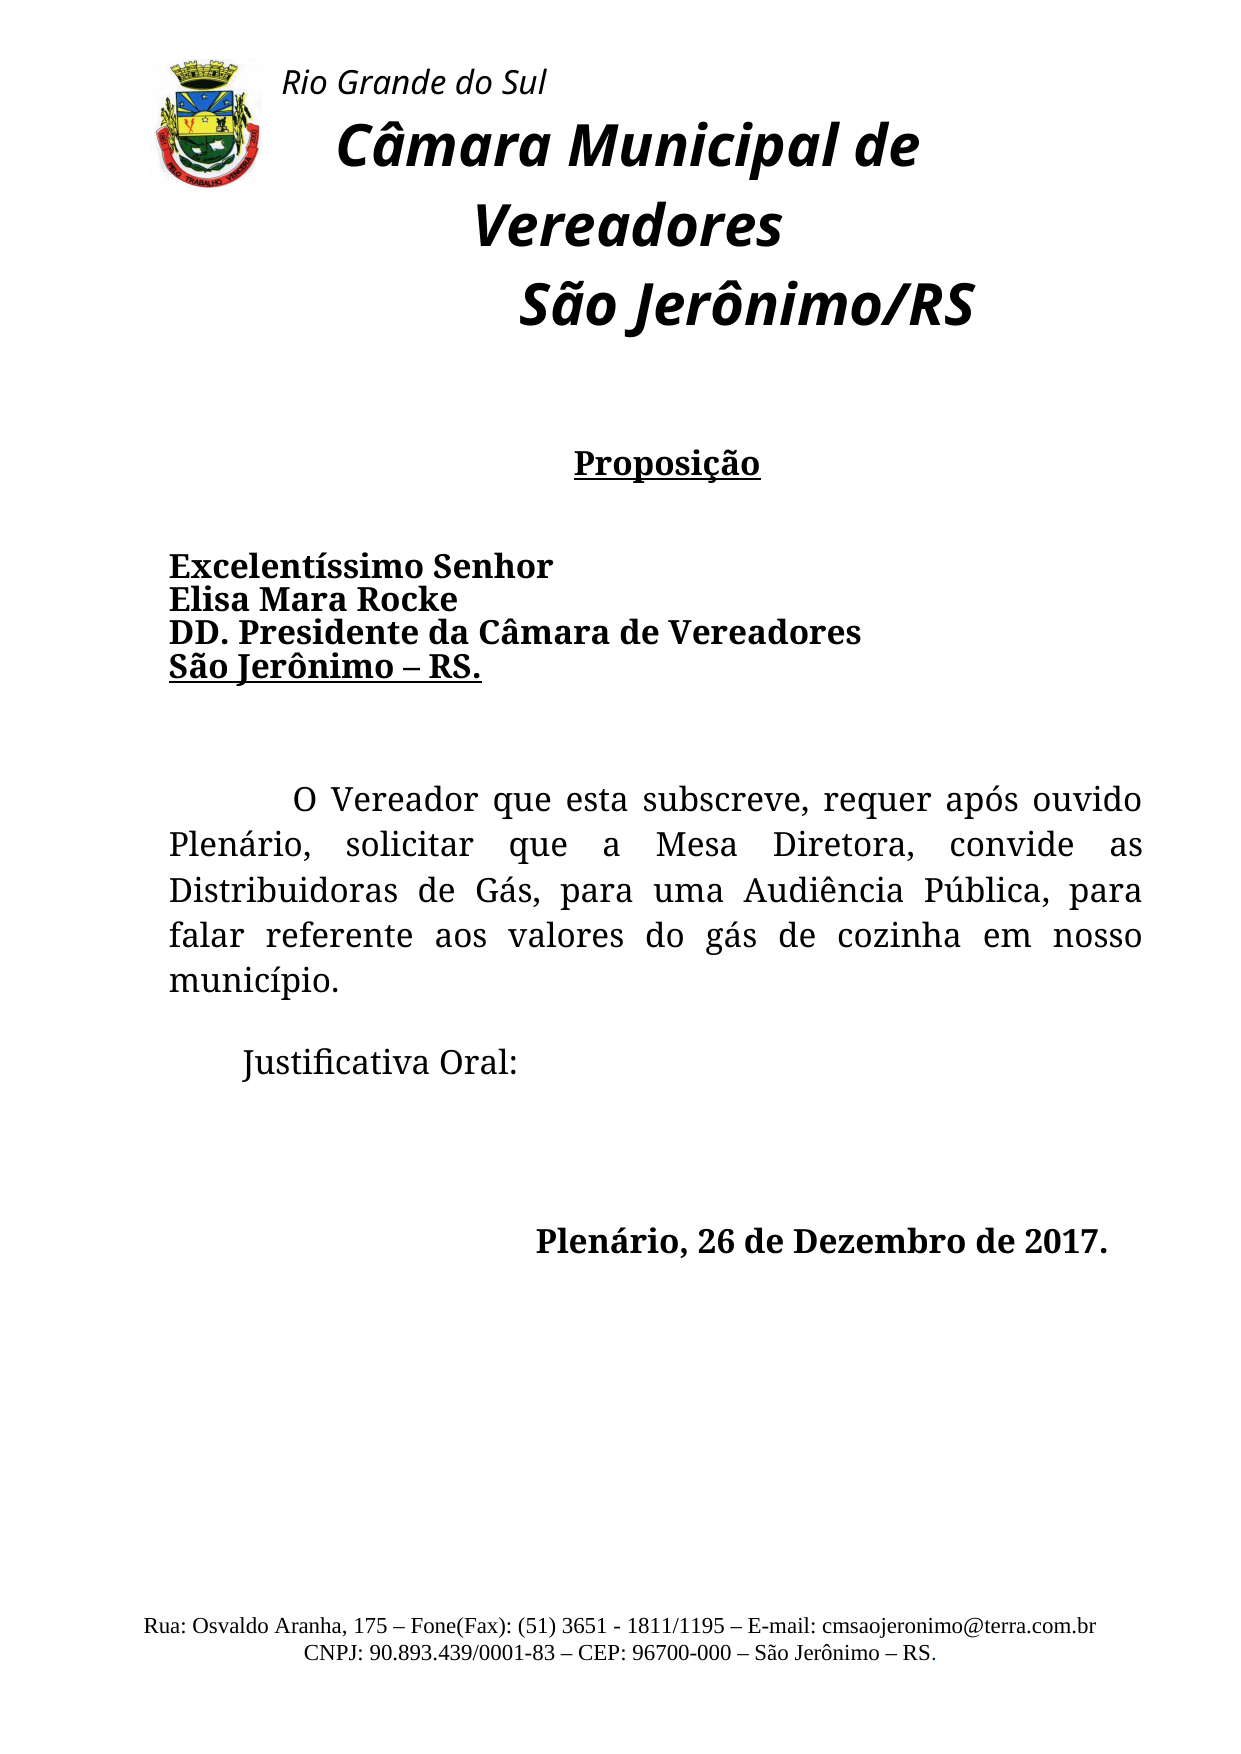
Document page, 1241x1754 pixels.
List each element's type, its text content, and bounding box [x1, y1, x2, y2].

text Excelentíssimo Senhor [169, 551, 1109, 585]
text Plenário, 26 de Dezembro de 2017. [225, 1218, 1109, 1263]
text Justificativa Oral: [225, 1048, 1109, 1081]
text São Jerônimo – RS. [169, 651, 1109, 685]
text O Vereador que esta subscreve, requer após ouvido Plenário, solicitar que a Mesa Diretora, convide as Distribuidoras de Gás, para uma Audiência Pública, para falar referente aos valores do gás de cozinha em nosso município. [169, 776, 1144, 1003]
text Elisa Mara Rocke [169, 585, 1109, 618]
subtitle Proposição [225, 439, 1109, 485]
text DD. Presidente da Câmara de Vereadores [169, 618, 1109, 651]
